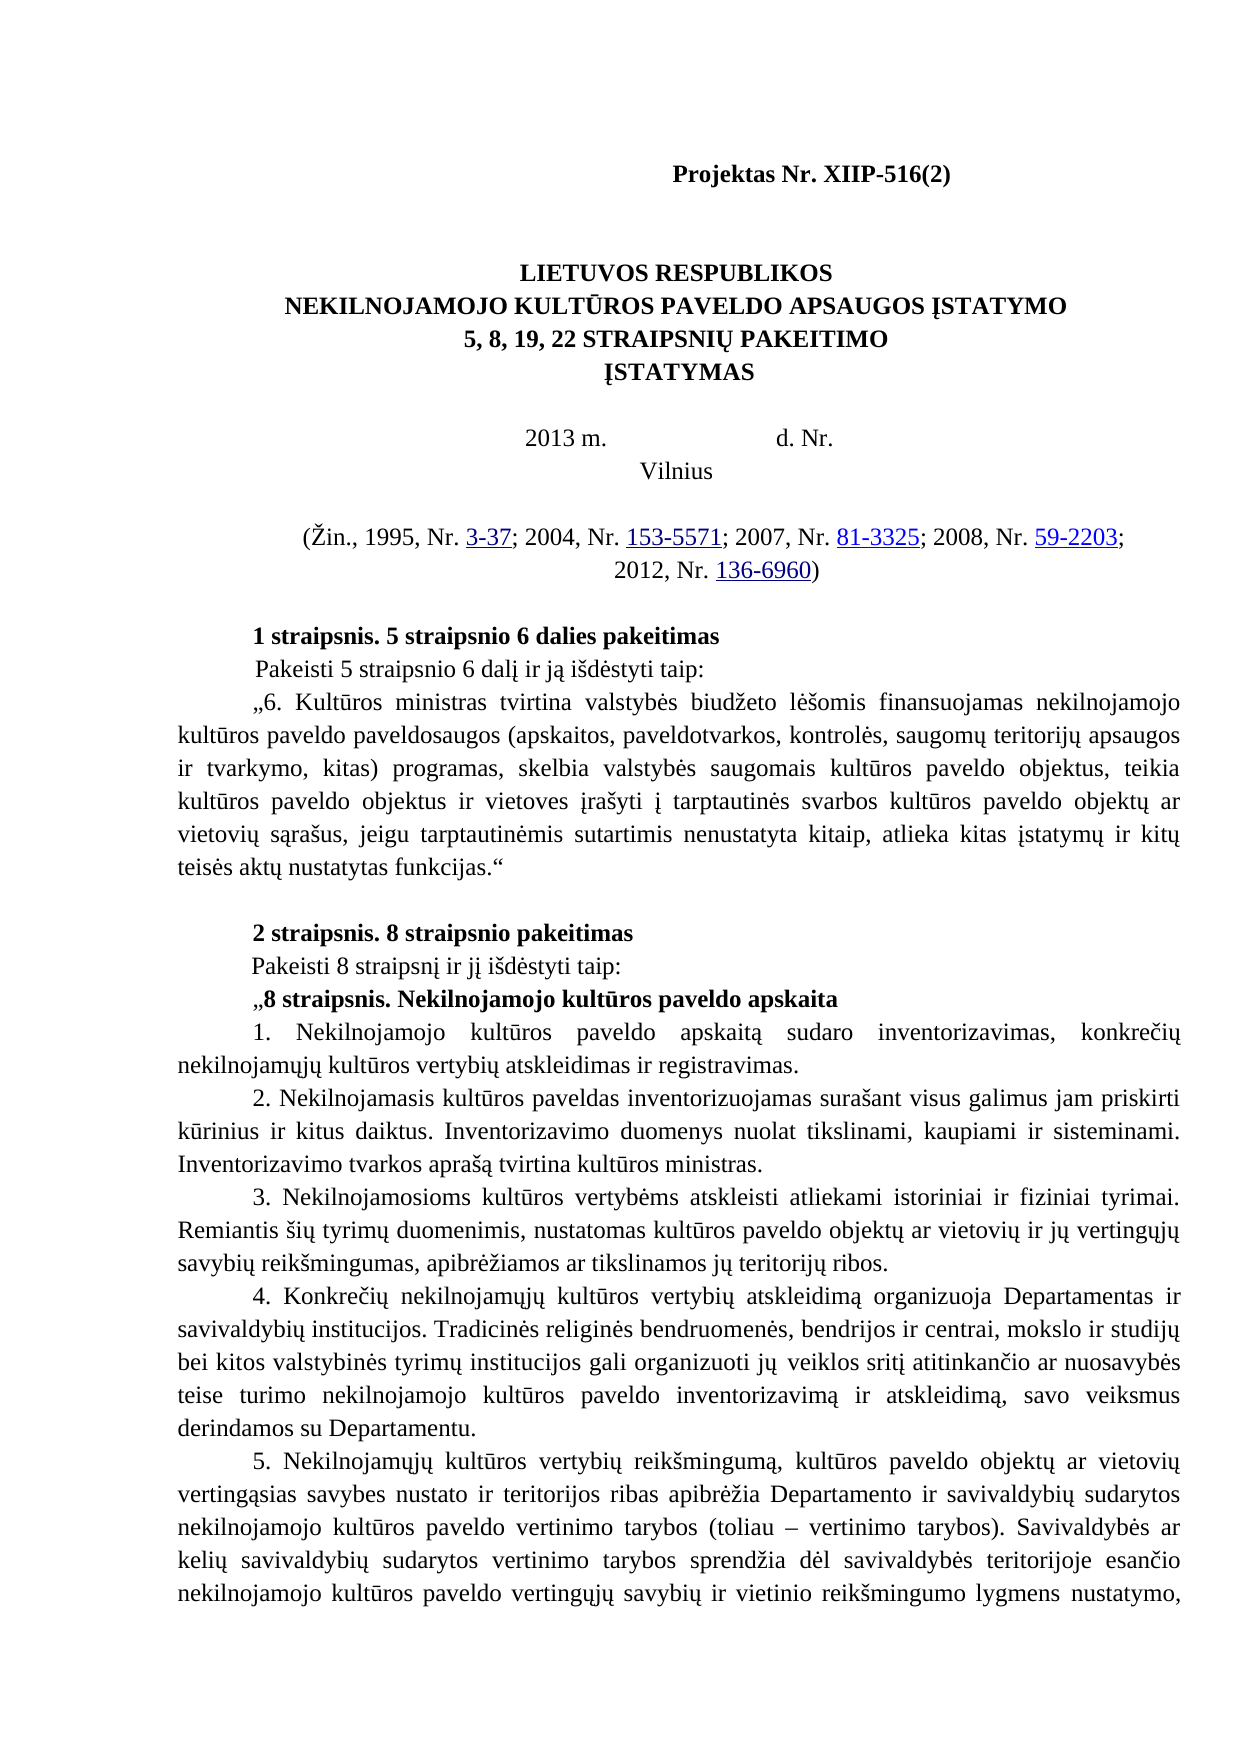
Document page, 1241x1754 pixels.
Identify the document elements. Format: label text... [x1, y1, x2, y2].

text 4. Konkrečių nekilnojamųjų kultūros vertybių atskleidimą organizuoja Departamentas ir savivaldybių institucijos. Tradicinės religinės bendruomenės, bendrijos ir centrai, mokslo ir studijų bei kitos valstybinės tyrimų institucijos gali organizuoti jų veiklos sritį atitinkančio ar nuosavybės teise turimo nekilnojamojo kultūros paveldo inventorizavimą ir atskleidimą, savo veiksmus derindamos su Departamentu. [177, 1281, 1181, 1442]
text „6. Kultūros ministras tvirtina valstybės biudžeto lėšomis finansuojamas nekilnojamojo kultūros paveldo paveldosaugos (apskaitos, paveldotvarkos, kontrolės, saugomų teritorijų apsaugos ir tvarkymo, kitas) programas, skelbia valstybės saugomais kultūros paveldo objektus, teikia kultūros paveldo objektus ir vietoves įrašyti į tarptautinės svarbos kultūros paveldo objektų ar vietovių sąrašus, jeigu tarptautinėmis sutartimis nenustatyta kitaip, atlieka kitas įstatymų ir kitų teisės aktų nustatytas funkcijas.“ [177, 687, 1181, 881]
text 2. Nekilnojamasis kultūros paveldas inventorizuojamas surašant visus galimus jam priskirti kūrinius ir kitus daiktus. Inventorizavimo duomenys nuolat tikslinami, kaupiami ir sisteminami. Inventorizavimo tvarkos aprašą tvirtina kultūros ministras. [177, 1083, 1181, 1178]
text NEKILNOJAMOJO KULTŪROS PAVELDO APSAUGOS ĮSTATYMO [177, 291, 1181, 319]
text 1. Nekilnojamojo kultūros paveldo apskaitą sudaro inventorizavimas, konkrečių nekilnojamųjų kultūros vertybių atskleidimas ir registravimas. [177, 1017, 1181, 1079]
text „8 straipsnis. Nekilnojamojo kultūros paveldo apskaita [177, 984, 1181, 1013]
text 3. Nekilnojamosioms kultūros vertybėms atskleisti atliekami istoriniai ir fiziniai tyrimai. Remiantis šių tyrimų duomenimis, nustatomas kultūros paveldo objektų ar vietovių ir jų vertingųjų savybių reikšmingumas, apibrėžiamos ar tikslinamos jų teritorijų ribos. [177, 1182, 1181, 1277]
text Vilnius [177, 456, 1181, 484]
text 2013 m. d. Nr. [177, 423, 1181, 452]
text ĮSTATYMAS [177, 357, 1181, 386]
text Projektas Nr. XIIP-516(2) [177, 159, 1181, 187]
text Pakeisti 5 straipsnio 6 dalį ir ją išdėstyti taip: [177, 654, 1181, 683]
text 5, 8, 19, 22 STRAIPSNIŲ PAKEITIMO [177, 324, 1181, 352]
text (Žin., 1995, Nr. 3-37; 2004, Nr. 153-5571; 2007, Nr. 81-3325; 2008, Nr. 59-2203; [177, 522, 1181, 551]
text 5. Nekilnojamųjų kultūros vertybių reikšmingumą, kultūros paveldo objektų ar vietovių vertingąsias savybes nustato ir teritorijos ribas apibrėžia Departamento ir savivaldybių sudarytos nekilnojamojo kultūros paveldo vertinimo tarybos (toliau – vertinimo tarybos). Savivaldybės ar kelių savivaldybių sudarytos vertinimo tarybos sprendžia dėl savivaldybės teritorijoje esančio nekilnojamojo kultūros paveldo vertingųjų savybių ir vietinio reikšmingumo lygmens nustatymo, [177, 1446, 1181, 1607]
text Pakeisti 8 straipsnį ir jį išdėstyti taip: [177, 951, 1181, 980]
text LIETUVOS RESPUBLIKOS [177, 258, 1181, 286]
text 2012, Nr. 136-6960) [177, 555, 1181, 584]
text 1 straipsnis. 5 straipsnio 6 dalies pakeitimas [252, 621, 1181, 650]
text 2 straipsnis. 8 straipsnio pakeitimas [177, 918, 1181, 947]
